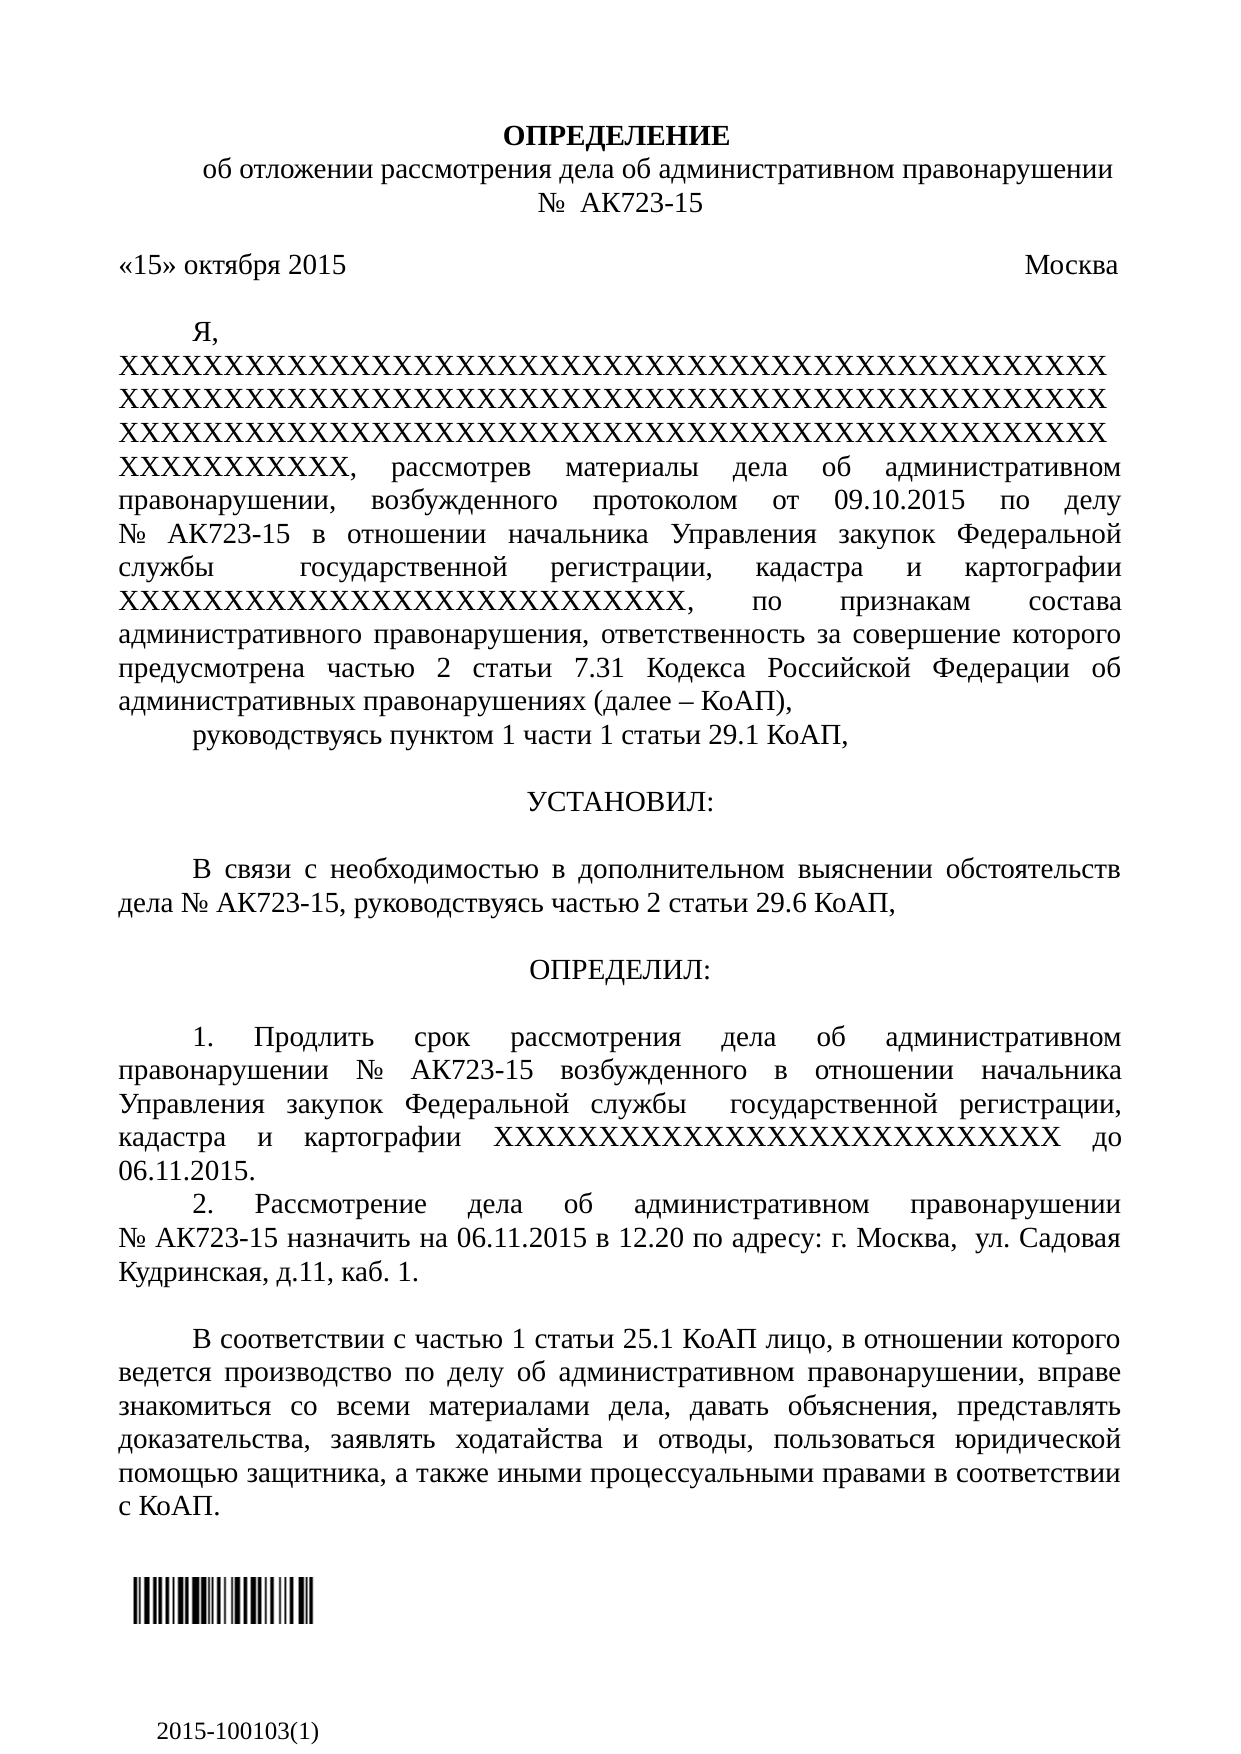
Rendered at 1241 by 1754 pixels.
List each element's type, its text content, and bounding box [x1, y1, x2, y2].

text В связи с необходимостью в дополнительном выяснении обстоятельств дела № АК723-15, руководствуясь частью 2 статьи 29.6 КоАП, [118, 851, 1122, 918]
text «15» октября 2015 Москва [118, 247, 1122, 281]
text Я, XXXXXXXXXXXXXXXXXXXXXXXXXXXXXXXXXXXXXXXXXXXXXXXXXXXXXXXXXXXXXXXXXXXXXXXXXXXXXXXXXXXXXXXXXXXXXXXXXXXXXXXXXXXXXXXXXXXXXXXXXXXXXXXXXXXXXXXXXXXXXXXXXXXXXXXX, рассмотрев материалы дела об административном правонарушении, возбужденного протоколом от 09.10.2015 по делу № АК723-15 в отношении начальника Управления закупок Федеральной службы государственной регистрации, кадастра и картографии XXXXXXXXXXXXXXXXXXXXXXXXXXX, по признакам состава административного правонарушения, ответственность за совершение которого предусмотрена частью 2 статьи 7.31 Кодекса Российской Федерации об административных правонарушениях (далее – КоАП), [118, 314, 1122, 717]
text руководствуясь пунктом 1 части 1 статьи 29.1 КоАП, [118, 717, 1122, 751]
text об отложении рассмотрения дела об административном правонарушении № АК723-15 [118, 152, 1122, 219]
picture [118, 1577, 331, 1624]
text УСТАНОВИЛ: [118, 784, 1122, 818]
text ОПРЕДЕЛИЛ: [118, 952, 1122, 985]
text 1. Продлить срок рассмотрения дела об административном правонарушении № АК723-15 возбужденного в отношении начальника Управления закупок Федеральной службы государственной регистрации, кадастра и картографии XXXXXXXXXXXXXXXXXXXXXXXXXXX до 06.11.2015. [118, 1019, 1122, 1187]
text 2. Рассмотрение дела об административном правонарушении № АК723-15 назначить на 06.11.2015 в 12.20 по адресу: г. Москва, ул. Садовая Кудринская, д.11, каб. 1. [118, 1187, 1122, 1287]
text В соответствии с частью 1 статьи 25.1 КоАП лицо, в отношении которого ведется производство по делу об административном правонарушении, вправе знакомиться со всеми материалами дела, давать объяснения, представлять доказательства, заявлять ходатайства и отводы, пользоваться юридической помощью защитника, а также иными процессуальными правами в соответствии с КоАП. [118, 1321, 1122, 1522]
text ОПРЕДЕЛЕНИЕ [118, 118, 1122, 152]
